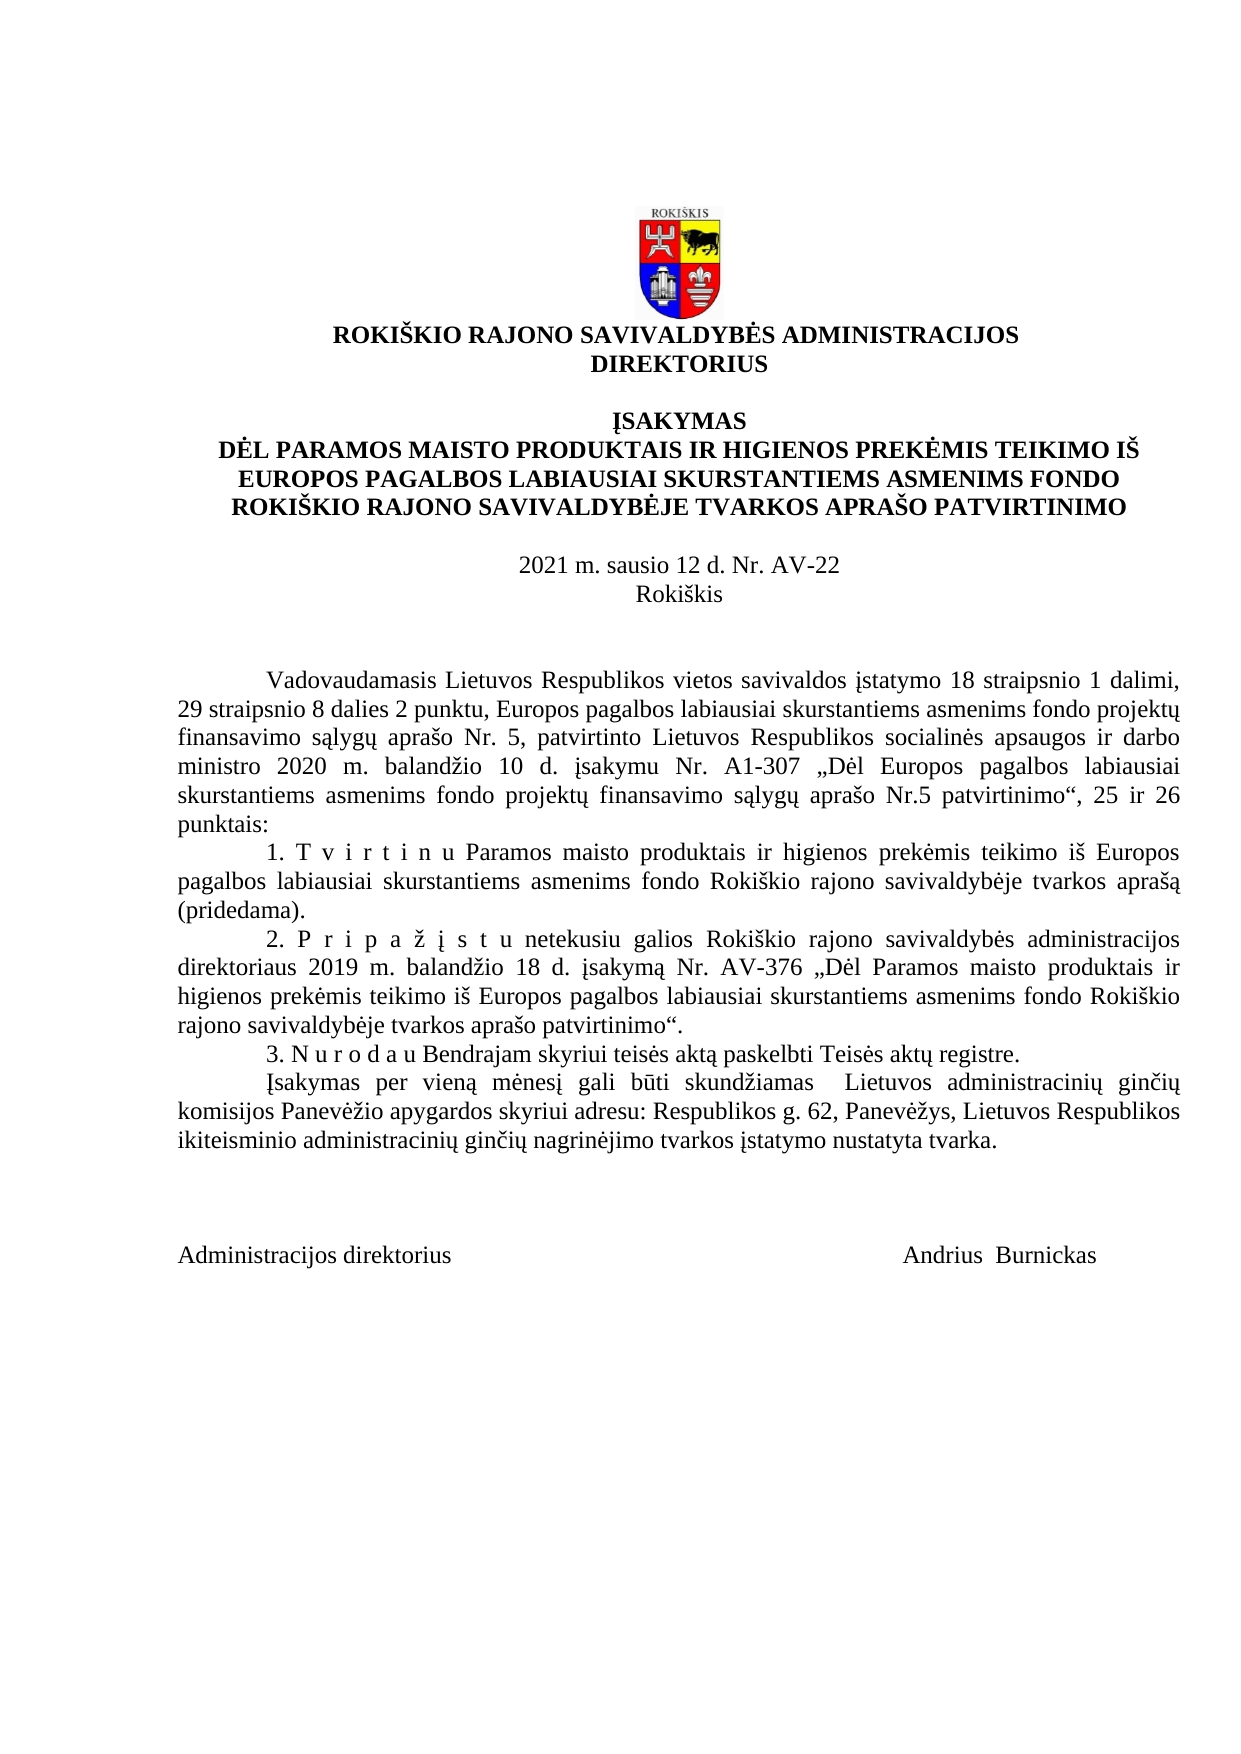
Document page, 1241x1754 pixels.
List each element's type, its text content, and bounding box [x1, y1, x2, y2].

text DĖL PARAMOS MAISTO PRODUKTAIS IR HIGIENOS PREKĖMIS TEIKIMO IŠ EUROPOS PAGALBOS LABIAUSIAI SKURSTANTIEMS ASMENIMS FONDO ROKIŠKIO RAJONO SAVIVALDYBĖJE TVARKOS APRAŠO PATVIRTINIMO [177, 435, 1181, 521]
text Rokiškis [177, 579, 1181, 607]
text Įsakymas per vieną mėnesį gali būti skundžiamas Lietuvos administracinių ginčių komisijos Panevėžio apygardos skyriui adresu: Respublikos g. 62, Panevėžys, Lietuvos Respublikos ikiteisminio administracinių ginčių nagrinėjimo tvarkos įstatymo nustatyta tvarka. [177, 1067, 1181, 1154]
text ĮSAKYMAS [177, 406, 1181, 435]
text 1. T v i r t i n u Paramos maisto produktais ir higienos prekėmis teikimo iš Europos pagalbos labiausiai skurstantiems asmenims fondo Rokiškio rajono savivaldybėje tvarkos aprašą (pridedama). [177, 837, 1181, 924]
text ROKIŠKIO RAJONO SAVIVALDYBĖS ADMINISTRACIJOS [177, 320, 1181, 349]
text Vadovaudamasis Lietuvos Respublikos vietos savivaldos įstatymo 18 straipsnio 1 dalimi, 29 straipsnio 8 dalies 2 punktu, Europos pagalbos labiausiai skurstantiems asmenims fondo projektų finansavimo sąlygų aprašo Nr. 5, patvirtinto Lietuvos Respublikos socialinės apsaugos ir darbo ministro 2020 m. balandžio 10 d. įsakymu Nr. A1-307 „Dėl Europos pagalbos labiausiai skurstantiems asmenims fondo projektų finansavimo sąlygų aprašo Nr.5 patvirtinimo“, 25 ir 26 punktais: [177, 665, 1181, 837]
text 3. N u r o d a u Bendrajam skyriui teisės aktą paskelbti Teisės aktų registre. [177, 1039, 1181, 1067]
text 2. P r i p a ž į s t u netekusiu galios Rokiškio rajono savivaldybės administracijos direktoriaus 2019 m. balandžio 18 d. įsakymą Nr. AV-376 „Dėl Paramos maisto produktais ir higienos prekėmis teikimo iš Europos pagalbos labiausiai skurstantiems asmenims fondo Rokiškio rajono savivaldybėje tvarkos aprašo patvirtinimo“. [177, 924, 1181, 1039]
text 2021 m. sausio 12 d. Nr. AV-22 [177, 550, 1181, 579]
text DIREKTORIUS [177, 349, 1181, 377]
text Administracijos direktorius Andrius Burnickas [177, 1240, 1181, 1269]
